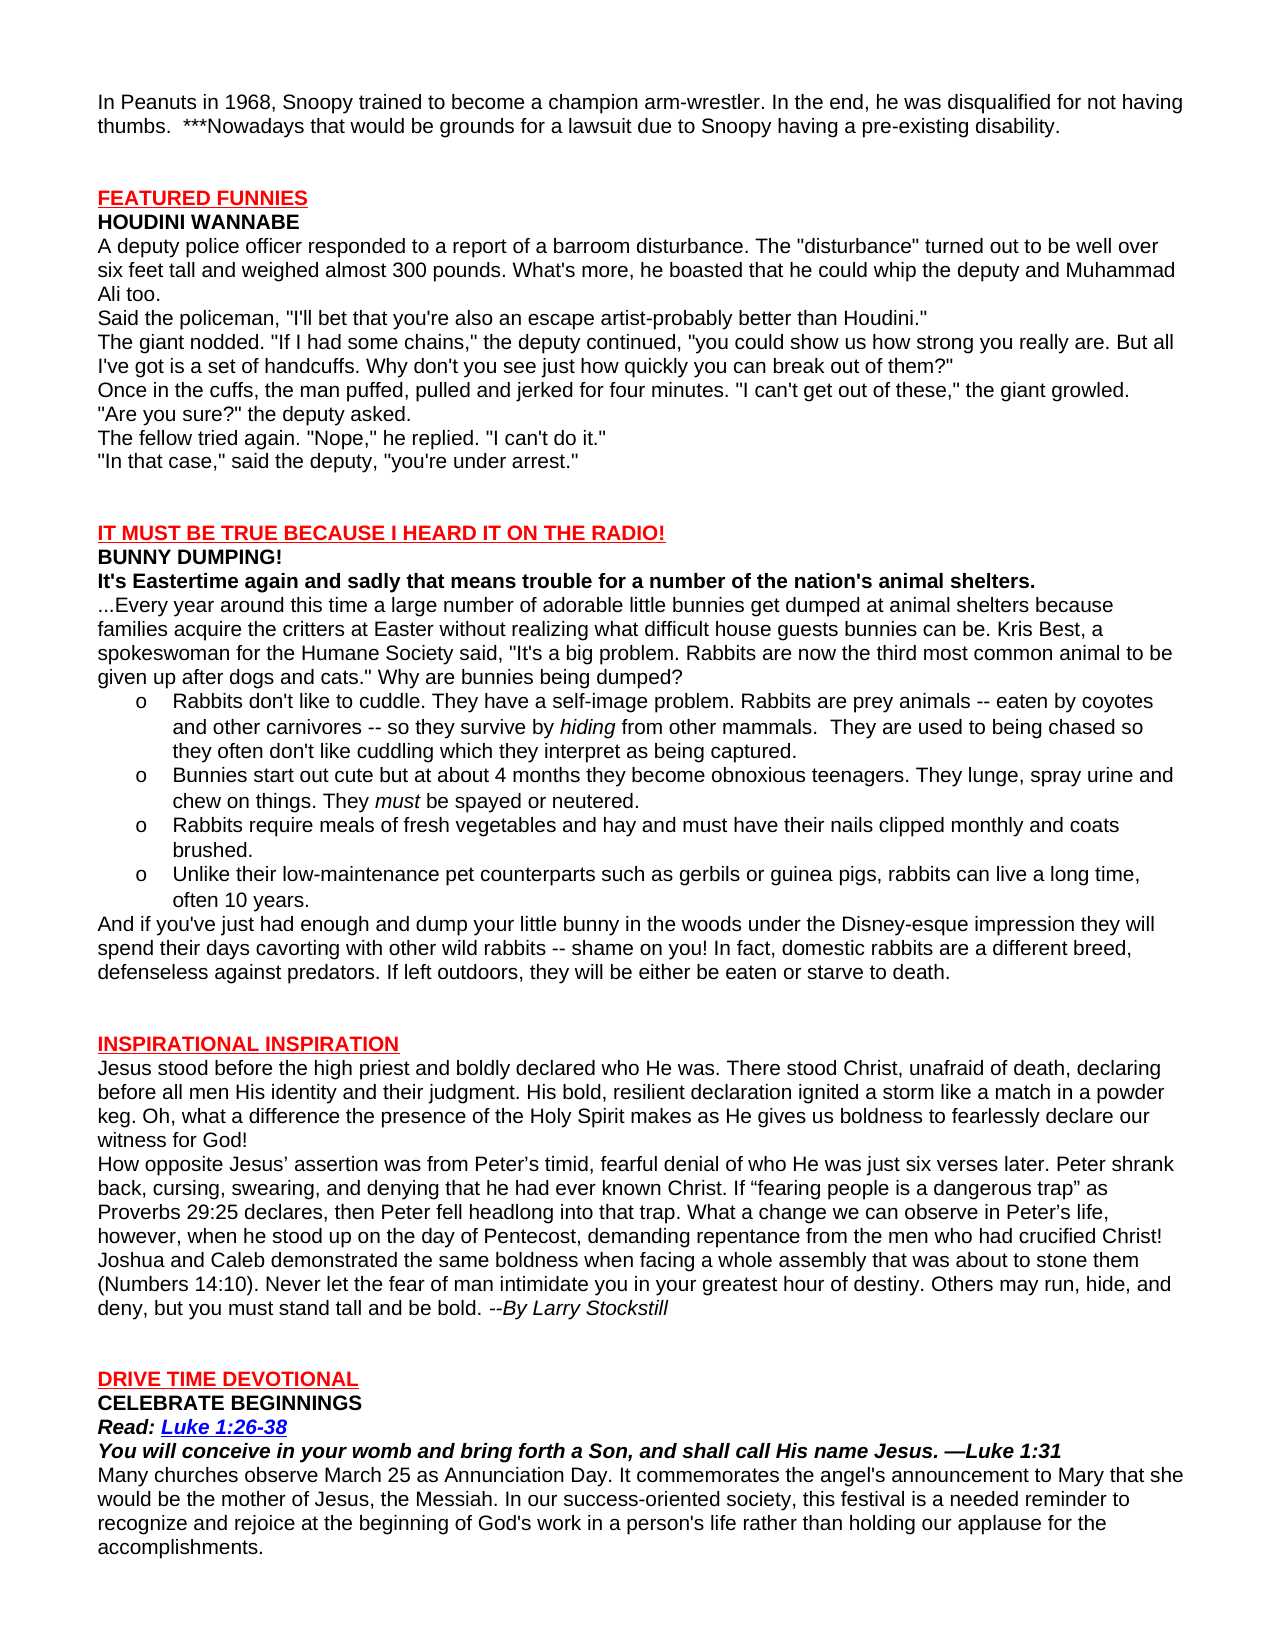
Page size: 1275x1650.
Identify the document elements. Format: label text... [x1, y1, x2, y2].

text It's Eastertime again and sadly that means trouble for a number of the nation's animal shelters. [97, 569, 1185, 593]
text INSPIRATIONAL INSPIRATION [97, 1032, 1185, 1056]
list Unlike their low-maintenance pet counterparts such as gerbils or guinea pigs, rabbits can live a long time, often 10 years. [135, 862, 1185, 912]
text In Peanuts in 1968, Snoopy trained to become a champion arm-wrestler. In the end, he was disqualified for not having thumbs. ***Nowadays that would be grounds for a lawsuit due to Snoopy having a pre-existing disability. [97, 90, 1185, 138]
text Once in the cuffs, the man puffed, pulled and jerked for four minutes. "I can't get out of these," the giant growled. [97, 377, 1185, 401]
text FEATURED FUNNIES [97, 186, 1185, 210]
list Bunnies start out cute but at about 4 months they become obnoxious teenagers. They lunge, spray urine and chew on things. They must be spayed or neutered. [135, 763, 1185, 812]
text The fellow tried again. "Nope," he replied. "I can't do it." [97, 425, 1185, 449]
list Rabbits require meals of fresh vegetables and hay and must have their nails clipped monthly and coats brushed. [135, 812, 1185, 862]
text IT MUST BE TRUE BECAUSE I HEARD IT ON THE RADIO! [97, 521, 1185, 545]
text And if you've just had enough and dump your little bunny in the woods under the Disney-esque impression they will spend their days cavorting with other wild rabbits -- shame on you! In fact, domestic rabbits are a different breed, defenseless against predators. If left outdoors, they will be either be eaten or starve to death. [97, 912, 1185, 984]
list Rabbits don't like to cuddle. They have a self-image problem. Rabbits are prey animals -- eaten by coyotes and other carnivores -- so they survive by hiding from other mammals. They are used to being chased so they often don't like cuddling which they interpret as being captured. [135, 689, 1185, 763]
text DRIVE TIME DEVOTIONAL [97, 1367, 1185, 1391]
text "In that case," said the deputy, "you're under arrest." [97, 449, 1185, 473]
text You will conceive in your womb and bring forth a Son, and shall call His name Jesus. —Luke 1:31 [97, 1439, 1185, 1463]
text Read: Luke 1:26-38 [97, 1415, 1185, 1439]
text Jesus stood before the high priest and boldly declared who He was. There stood Christ, unafraid of death, declaring before all men His identity and their judgment. His bold, resilient declaration ignited a storm like a match in a powder keg. Oh, what a difference the presence of the Holy Spirit makes as He gives us boldness to fearlessly declare our witness for God! How opposite Jesus’ assertion was from Peter’s timid, fearful denial of who He was just six verses later. Peter shrank back, cursing, swearing, and denying that he had ever known Christ. If “fearing people is a dangerous trap” as Proverbs 29:25 declares, then Peter fell headlong into that trap. What a change we can observe in Peter’s life, however, when he stood up on the day of Pentecost, demanding repentance from the men who had crucified Christ! Joshua and Caleb demonstrated the same boldness when facing a whole assembly that was about to stone them (Numbers 14:10). Never let the fear of man intimidate you in your greatest hour of destiny. Others may run, hide, and deny, but you must stand tall and be bold. --By Larry Stockstill [97, 1056, 1185, 1319]
text CELEBRATE BEGINNINGS [97, 1391, 1185, 1415]
text The giant nodded. "If I had some chains," the deputy continued, "you could show us how strong you really are. But all I've got is a set of handcuffs. Why don't you see just how quickly you can break out of them?" [97, 329, 1185, 377]
text Said the policeman, "I'll bet that you're also an escape artist-probably better than Houdini." [97, 306, 1185, 329]
text BUNNY DUMPING! [97, 545, 1185, 569]
text A deputy police officer responded to a report of a barroom disturbance. The "disturbance" turned out to be well over six feet tall and weighed almost 300 pounds. What's more, he boasted that he could whip the deputy and Muhammad Ali too. [97, 234, 1185, 306]
text "Are you sure?" the deputy asked. [97, 401, 1185, 425]
text Many churches observe March 25 as Annunciation Day. It commemorates the angel's announcement to Mary that she would be the mother of Jesus, the Messiah. In our success-oriented society, this festival is a needed reminder to recognize and rejoice at the beginning of God's work in a person's life rather than holding our applause for the accomplishments. [97, 1463, 1185, 1559]
text HOUDINI WANNABE [97, 210, 1185, 234]
text ...Every year around this time a large number of adorable little bunnies get dumped at animal shelters because families acquire the critters at Easter without realizing what difficult house guests bunnies can be. Kris Best, a spokeswoman for the Humane Society said, "It's a big problem. Rabbits are now the third most common animal to be given up after dogs and cats." Why are bunnies being dumped? [97, 593, 1185, 689]
